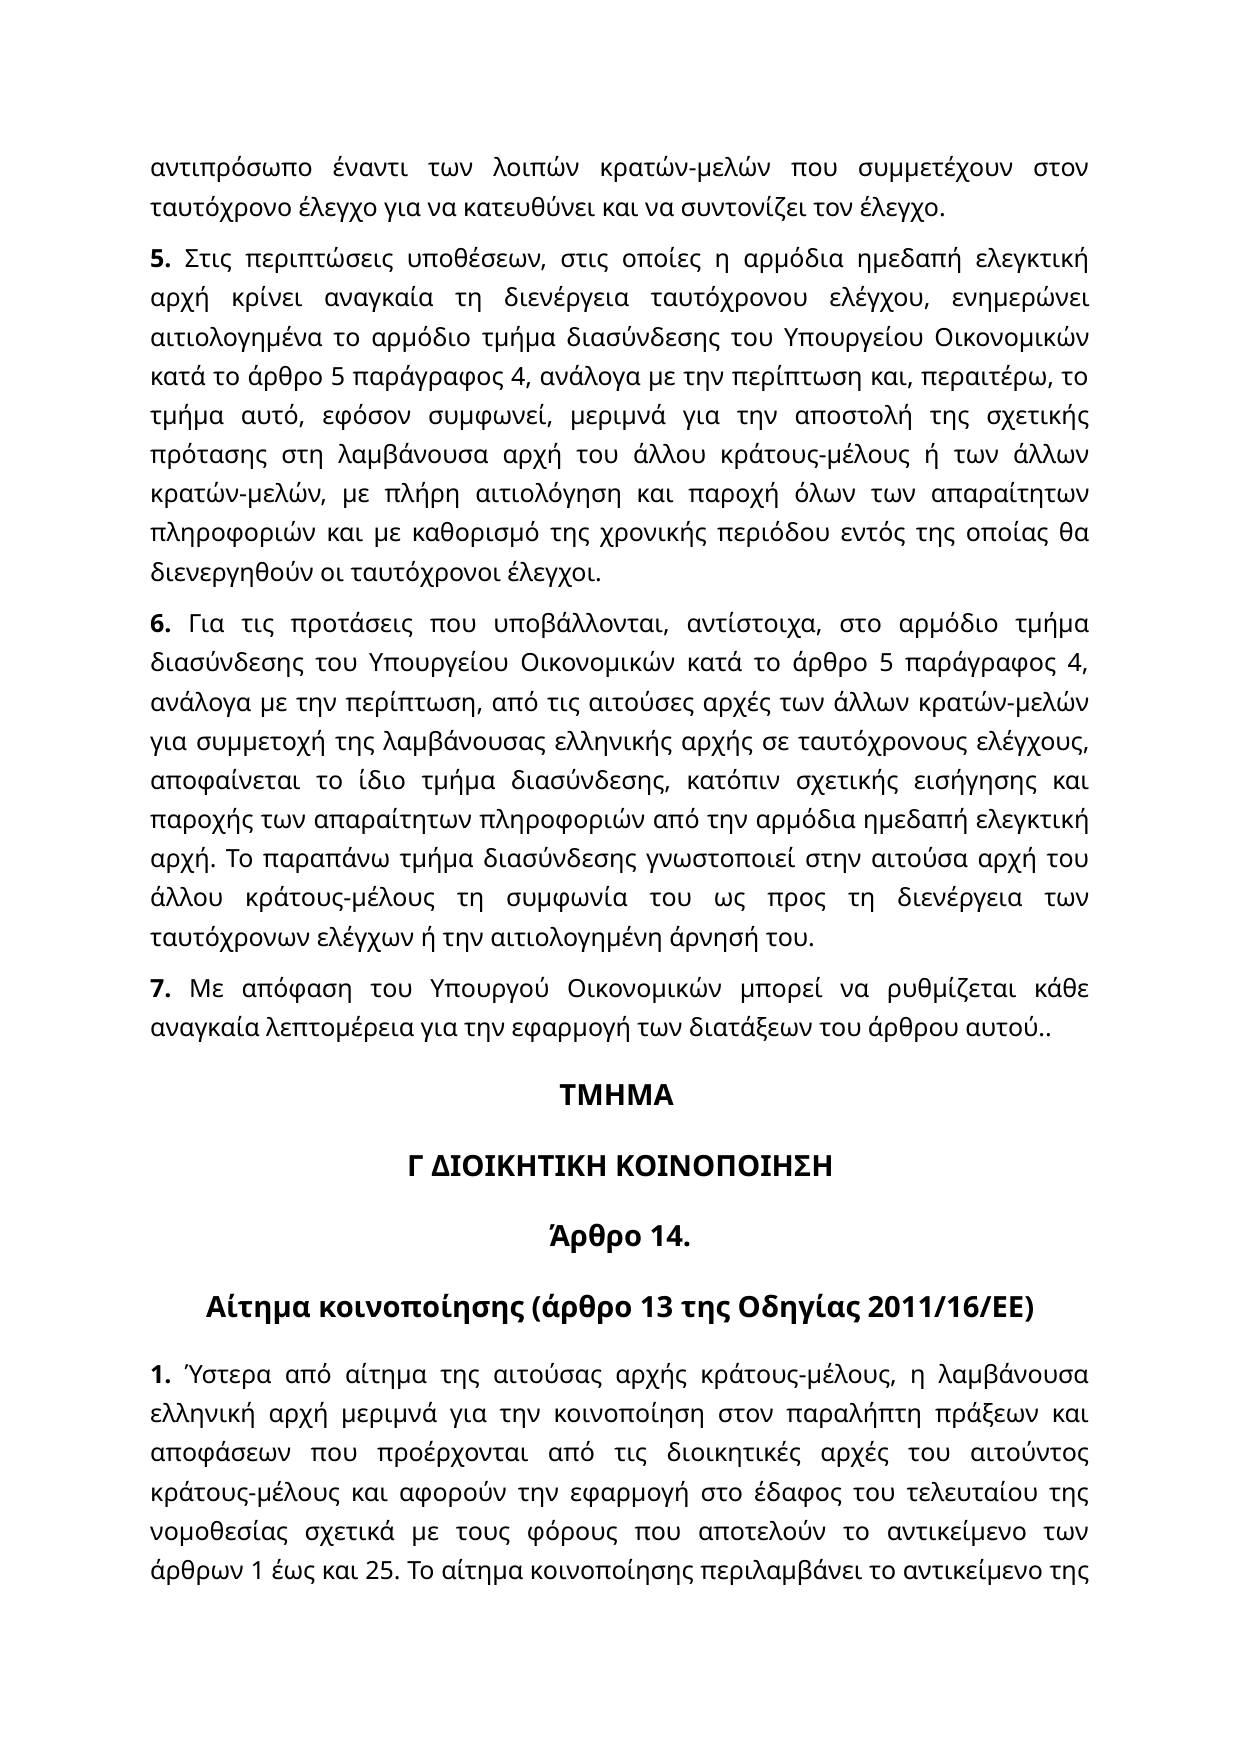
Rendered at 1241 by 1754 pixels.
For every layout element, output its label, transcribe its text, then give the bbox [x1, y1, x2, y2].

text 7. Με απόφαση του Υπουργού Οικονομικών μπορεί να ρυθμίζεται κάθε αναγκαία λεπτομέρεια για την εφαρμογή των διατάξεων του άρθρου αυτού.. [150, 971, 1090, 1044]
text 6. Για τις προτάσεις που υποβάλλονται, αντίστοιχα, στο αρμόδιο τμήμα διασύνδεσης του Υπουργείου Οικονομικών κατά το άρθρο 5 παράγραφος 4, ανάλογα με την περίπτωση, από τις αιτούσες αρχές των άλλων κρατών-μελών για συμμετοχή της λαμβάνουσας ελληνικής αρχής σε ταυτόχρονους ελέγχους, αποφαίνεται το ίδιο τμήμα διασύνδεσης, κατόπιν σχετικής εισήγησης και παροχής των απαραίτητων πληροφοριών από την αρμόδια ημεδαπή ελεγκτική αρχή. Το παραπάνω τμήμα διασύνδεσης γνωστοποιεί στην αιτούσα αρχή του άλλου κράτους-μέλους τη συμφωνία του ως προς τη διενέργεια των ταυτόχρονων ελέγχων ή την αιτιολογημένη άρνησή του. [150, 606, 1090, 953]
subtitle Αίτημα κοινοποίησης (άρθρο 13 της Οδηγίας 2011/16/ΕΕ) [150, 1286, 1090, 1326]
text 5. Στις περιπτώσεις υποθέσεων, στις οποίες η αρμόδια ημεδαπή ελεγκτική αρχή κρίνει αναγκαία τη διενέργεια ταυτόχρονου ελέγχου, ενημερώνει αιτιολογημένα το αρμόδιο τμήμα διασύνδεσης του Υπουργείου Οικονομικών κατά το άρθρο 5 παράγραφος 4, ανάλογα με την περίπτωση και, περαιτέρω, το τμήμα αυτό, εφόσον συμφωνεί, μεριμνά για την αποστολή της σχετικής πρότασης στη λαμβάνουσα αρχή του άλλου κράτους-μέλους ή των άλλων κρατών-μελών, με πλήρη αιτιολόγηση και παροχή όλων των απαραίτητων πληροφοριών και με καθορισμό της χρονικής περιόδου εντός της οποίας θα διενεργηθούν οι ταυτόχρονοι έλεγχοι. [150, 241, 1090, 588]
text 1. Ύστερα από αίτημα της αιτούσας αρχής κράτους-μέλους, η λαμβάνουσα ελληνική αρχή μεριμνά για την κοινοποίηση στον παραλήπτη πράξεων και αποφάσεων που προέρχονται από τις διοικητικές αρχές του αιτούντος κράτους-μέλους και αφορούν την εφαρμογή στο έδαφος του τελευταίου της νομοθεσίας σχετικά με τους φόρους που αποτελούν το αντικείμενο των άρθρων 1 έως και 25. Το αίτημα κοινοποίησης περιλαμβάνει το αντικείμενο της [150, 1357, 1090, 1587]
subtitle ΤΜΗΜΑ [150, 1074, 1090, 1114]
subtitle Γ ΔΙΟΙΚΗΤΙΚΗ ΚΟΙΝΟΠΟΙΗΣΗ [150, 1145, 1090, 1184]
subtitle Άρθρο 14. [150, 1215, 1090, 1255]
text αντιπρόσωπο έναντι των λοιπών κρατών-μελών που συμμετέχουν στον ταυτόχρονο έλεγχο για να κατευθύνει και να συντονίζει τον έλεγχο. [150, 150, 1090, 223]
